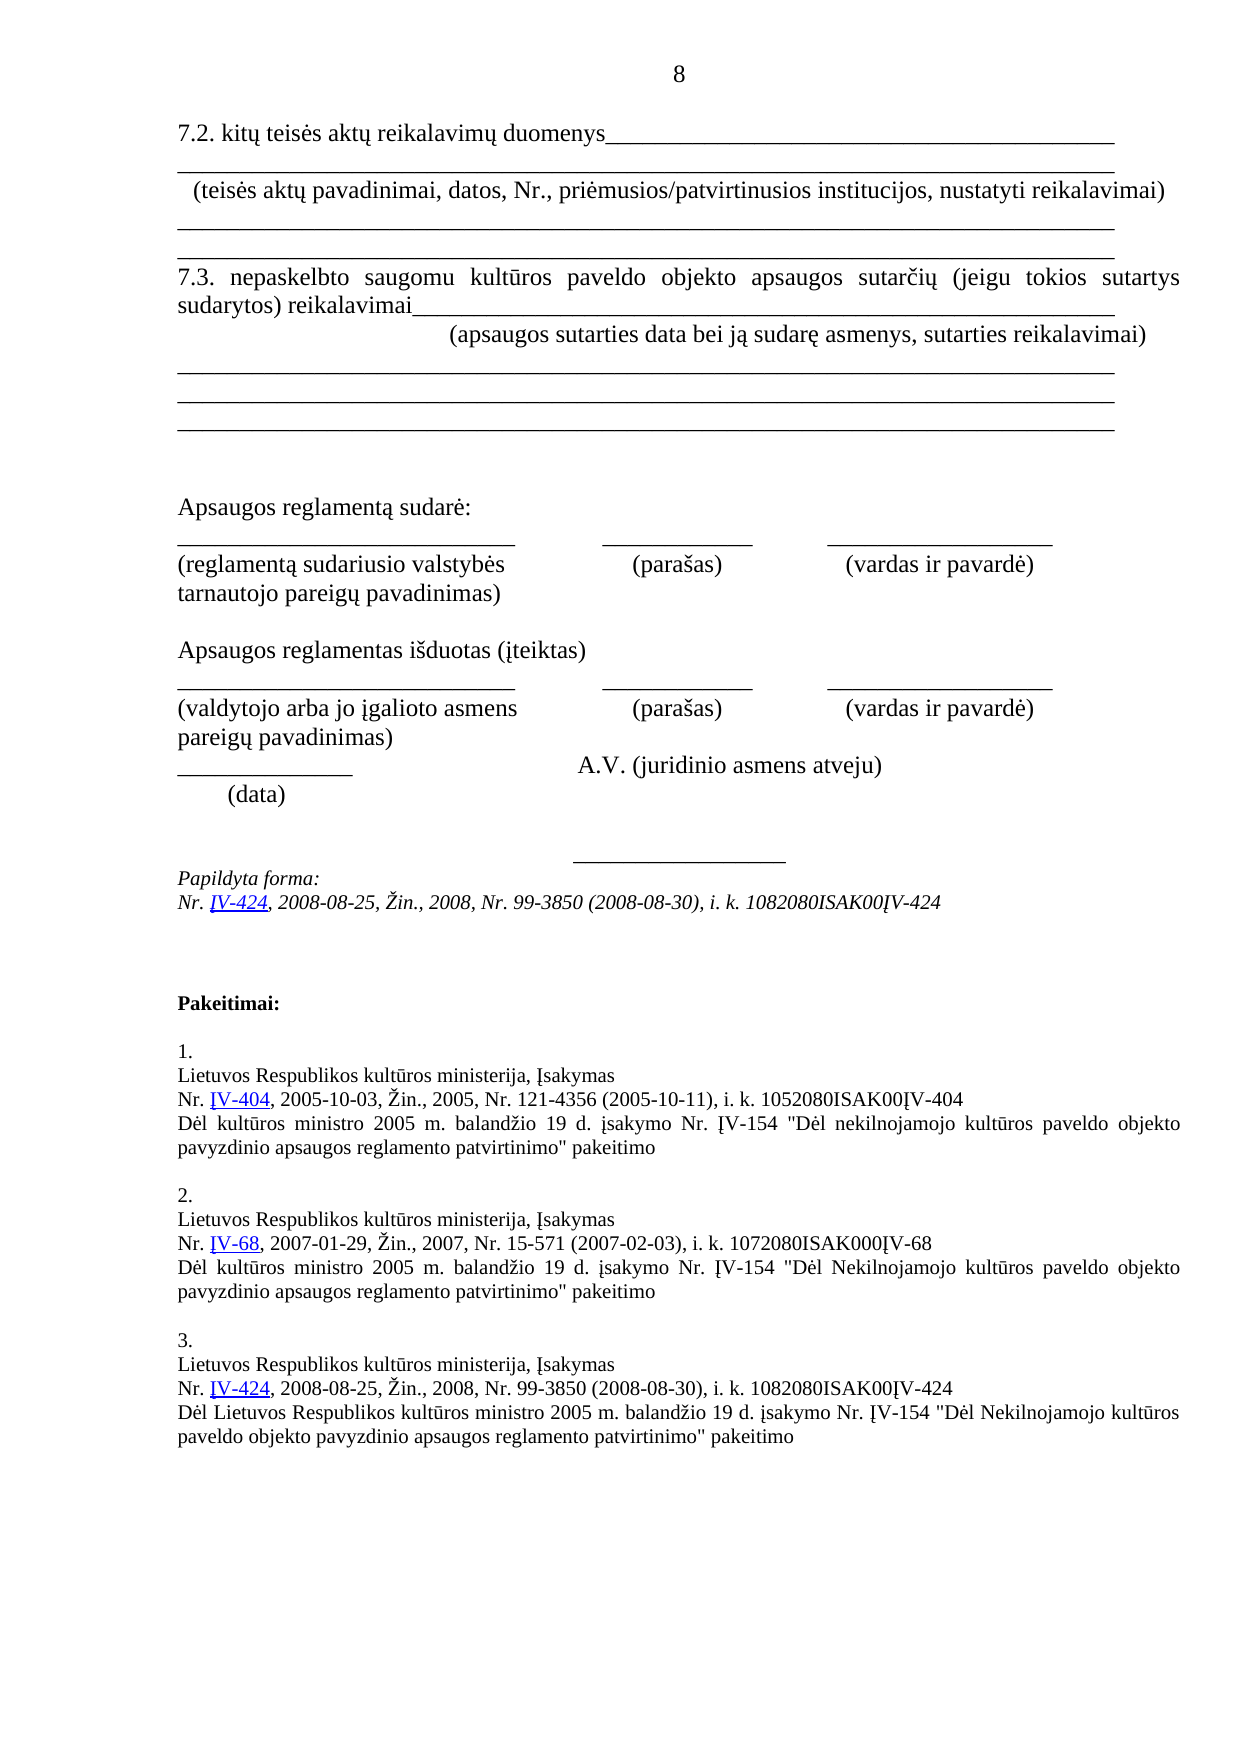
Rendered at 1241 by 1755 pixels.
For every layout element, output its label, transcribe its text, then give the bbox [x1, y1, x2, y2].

text pareigų pavadinimas) [177, 722, 1181, 751]
text _ [177, 147, 1181, 176]
text _ [177, 204, 1181, 233]
text 7.3. nepaskelbto saugomu kultūros paveldo objekto apsaugos sutarčių (jeigu tokios sutartys sudarytos) reikalavimai [177, 262, 1181, 319]
text 2. [177, 1183, 1181, 1207]
text Lietuvos Respublikos kultūros ministerija, Įsakymas [177, 1063, 1181, 1087]
text Papildyta forma: [177, 866, 1181, 890]
text Apsaugos reglamentą sudarė: [177, 492, 1181, 521]
text (apsaugos sutarties data bei ją sudarę asmenys, sutarties reikalavimai) [415, 319, 1181, 348]
text Dėl kultūros ministro 2005 m. balandžio 19 d. įsakymo Nr. ĮV-154 "Dėl Nekilnojamojo kultūros paveldo objekto pavyzdinio apsaugos reglamento patvirtinimo" pakeitimo [177, 1255, 1181, 1303]
text ___________________________ ____________ __________________ [177, 521, 1181, 549]
text ______________ A.V. (juridinio asmens atveju) [177, 751, 1181, 779]
text ___________________________ ____________ __________________ [177, 664, 1181, 693]
text _ [177, 233, 1181, 262]
text 1. [177, 1039, 1181, 1063]
text _ [177, 348, 1181, 377]
text (reglamentą sudariusio valstybės (parašas) (vardas ir pavardė) [177, 549, 1181, 578]
text Nr. ĮV-68, 2007-01-29, Žin., 2007, Nr. 15-571 (2007-02-03), i. k. 1072080ISAK000ĮV-68 [177, 1231, 1181, 1255]
text (data) [227, 779, 1181, 808]
text _ [177, 377, 1181, 406]
text (valdytojo arba jo įgalioto asmens (parašas) (vardas ir pavardė) [177, 693, 1181, 722]
text Nr. ĮV-424, 2008-08-25, Žin., 2008, Nr. 99-3850 (2008-08-30), i. k. 1082080ISAK00ĮV-424 [177, 890, 1181, 914]
text tarnautojo pareigų pavadinimas) [177, 578, 1181, 607]
text _________________ [177, 837, 1181, 866]
text Nr. ĮV-424, 2008-08-25, Žin., 2008, Nr. 99-3850 (2008-08-30), i. k. 1082080ISAK00ĮV-424 [177, 1376, 1181, 1400]
text _ [177, 406, 1181, 434]
text Lietuvos Respublikos kultūros ministerija, Įsakymas [177, 1352, 1181, 1376]
text Pakeitimai: [177, 991, 1181, 1015]
text (teisės aktų pavadinimai, datos, Nr., priėmusios/patvirtinusios institucijos, nustatyti reikalavimai) [177, 176, 1181, 204]
text Dėl kultūros ministro 2005 m. balandžio 19 d. įsakymo Nr. ĮV-154 "Dėl nekilnojamojo kultūros paveldo objekto pavyzdinio apsaugos reglamento patvirtinimo" pakeitimo [177, 1111, 1181, 1159]
text Apsaugos reglamentas išduotas (įteiktas) [177, 636, 1181, 664]
text Lietuvos Respublikos kultūros ministerija, Įsakymas [177, 1207, 1181, 1231]
text 3. [177, 1327, 1181, 1352]
text Dėl Lietuvos Respublikos kultūros ministro 2005 m. balandžio 19 d. įsakymo Nr. ĮV-154 "Dėl Nekilnojamojo kultūros paveldo objekto pavyzdinio apsaugos reglamento patvirtinimo" pakeitimo [177, 1400, 1181, 1448]
text 7.2. kitų teisės aktų reikalavimų duomenys [177, 118, 1181, 147]
text Nr. ĮV-404, 2005-10-03, Žin., 2005, Nr. 121-4356 (2005-10-11), i. k. 1052080ISAK00ĮV-404 [177, 1087, 1181, 1111]
